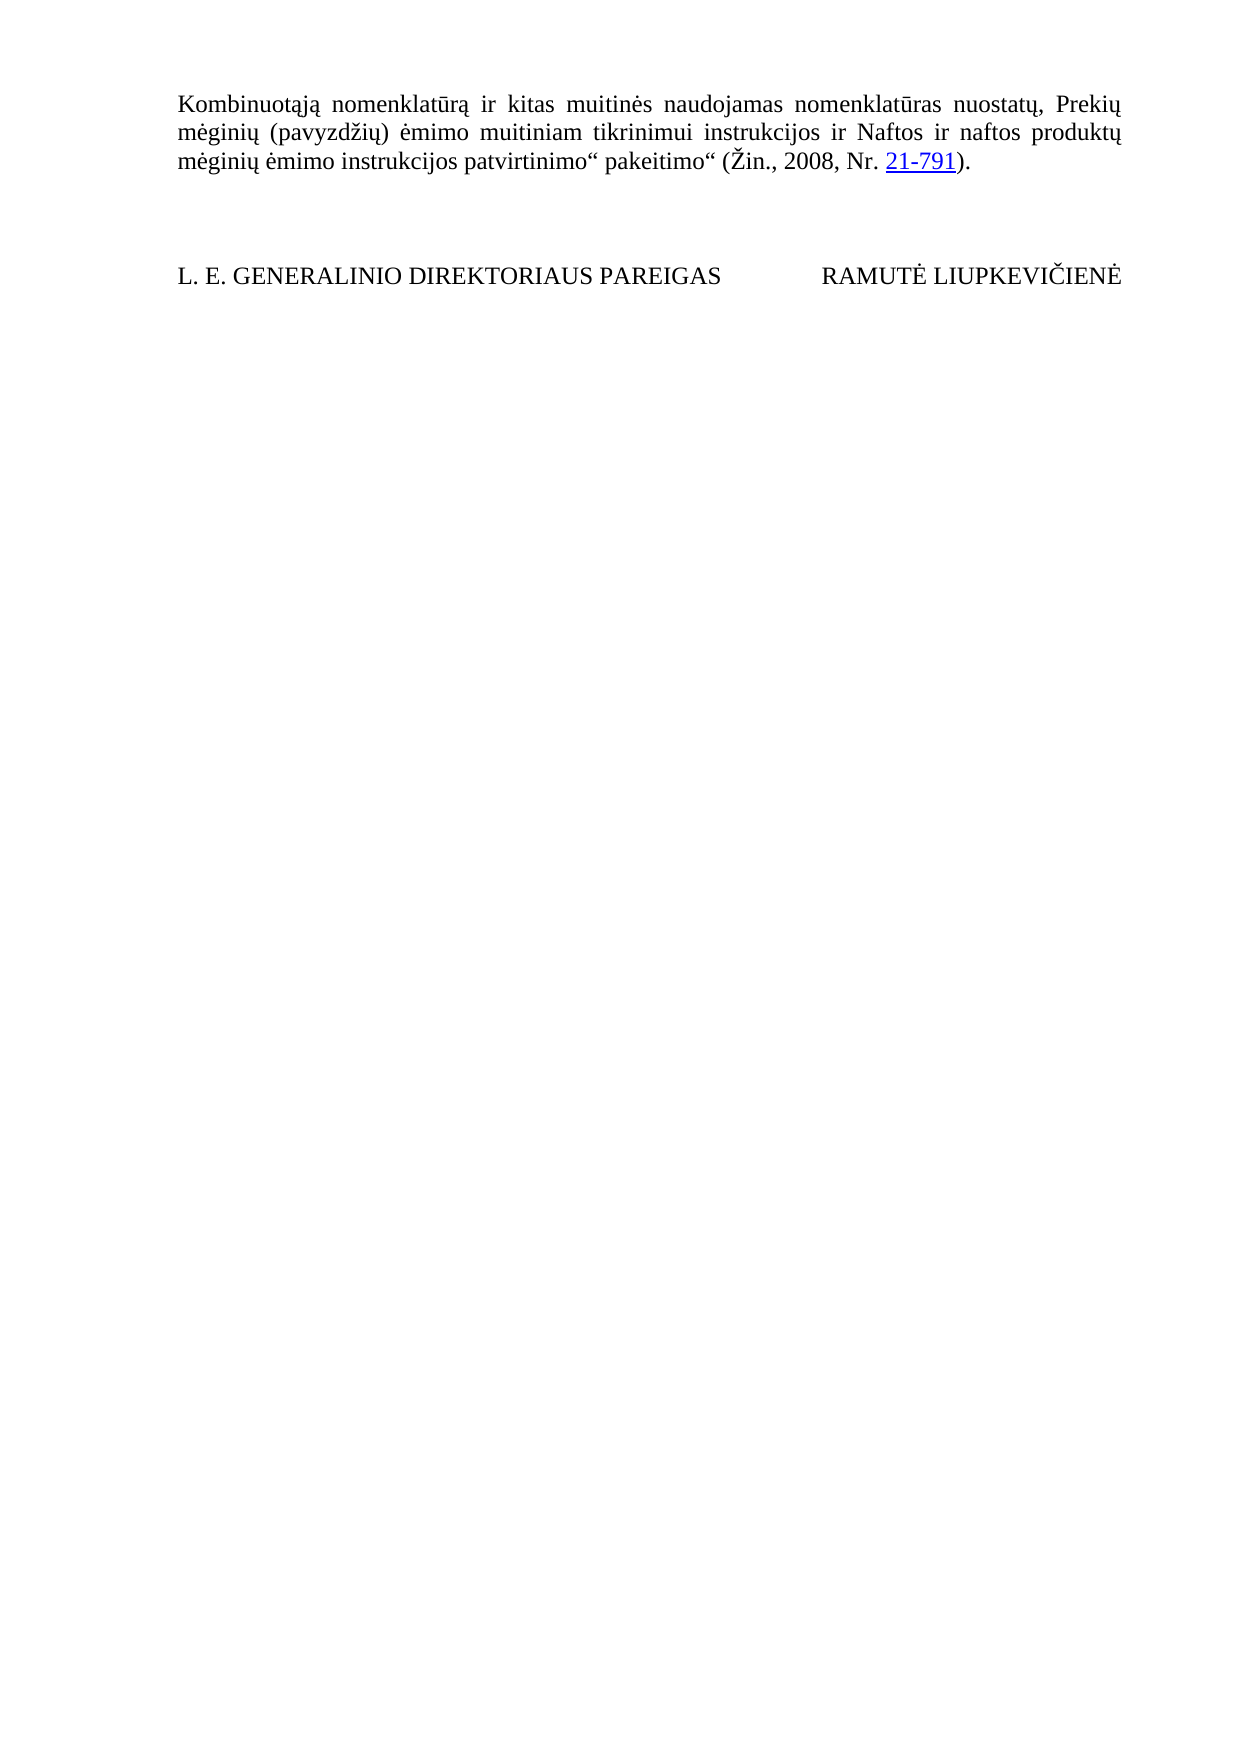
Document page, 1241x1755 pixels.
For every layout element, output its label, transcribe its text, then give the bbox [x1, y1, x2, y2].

text Kombinuotąją nomenklatūrą ir kitas muitinės naudojamas nomenklatūras nuostatų, Prekių mėginių (pavyzdžių) ėmimo muitiniam tikrinimui instrukcijos ir Naftos ir naftos produktų mėginių ėmimo instrukcijos patvirtinimo“ pakeitimo“ (Žin., 2008, Nr. 21-791). [177, 89, 1122, 175]
text L. E. GENERALINIO DIREKTORIAUS PAREIGAS RAMUTĖ LIUPKEVIČIENĖ [177, 261, 1122, 290]
